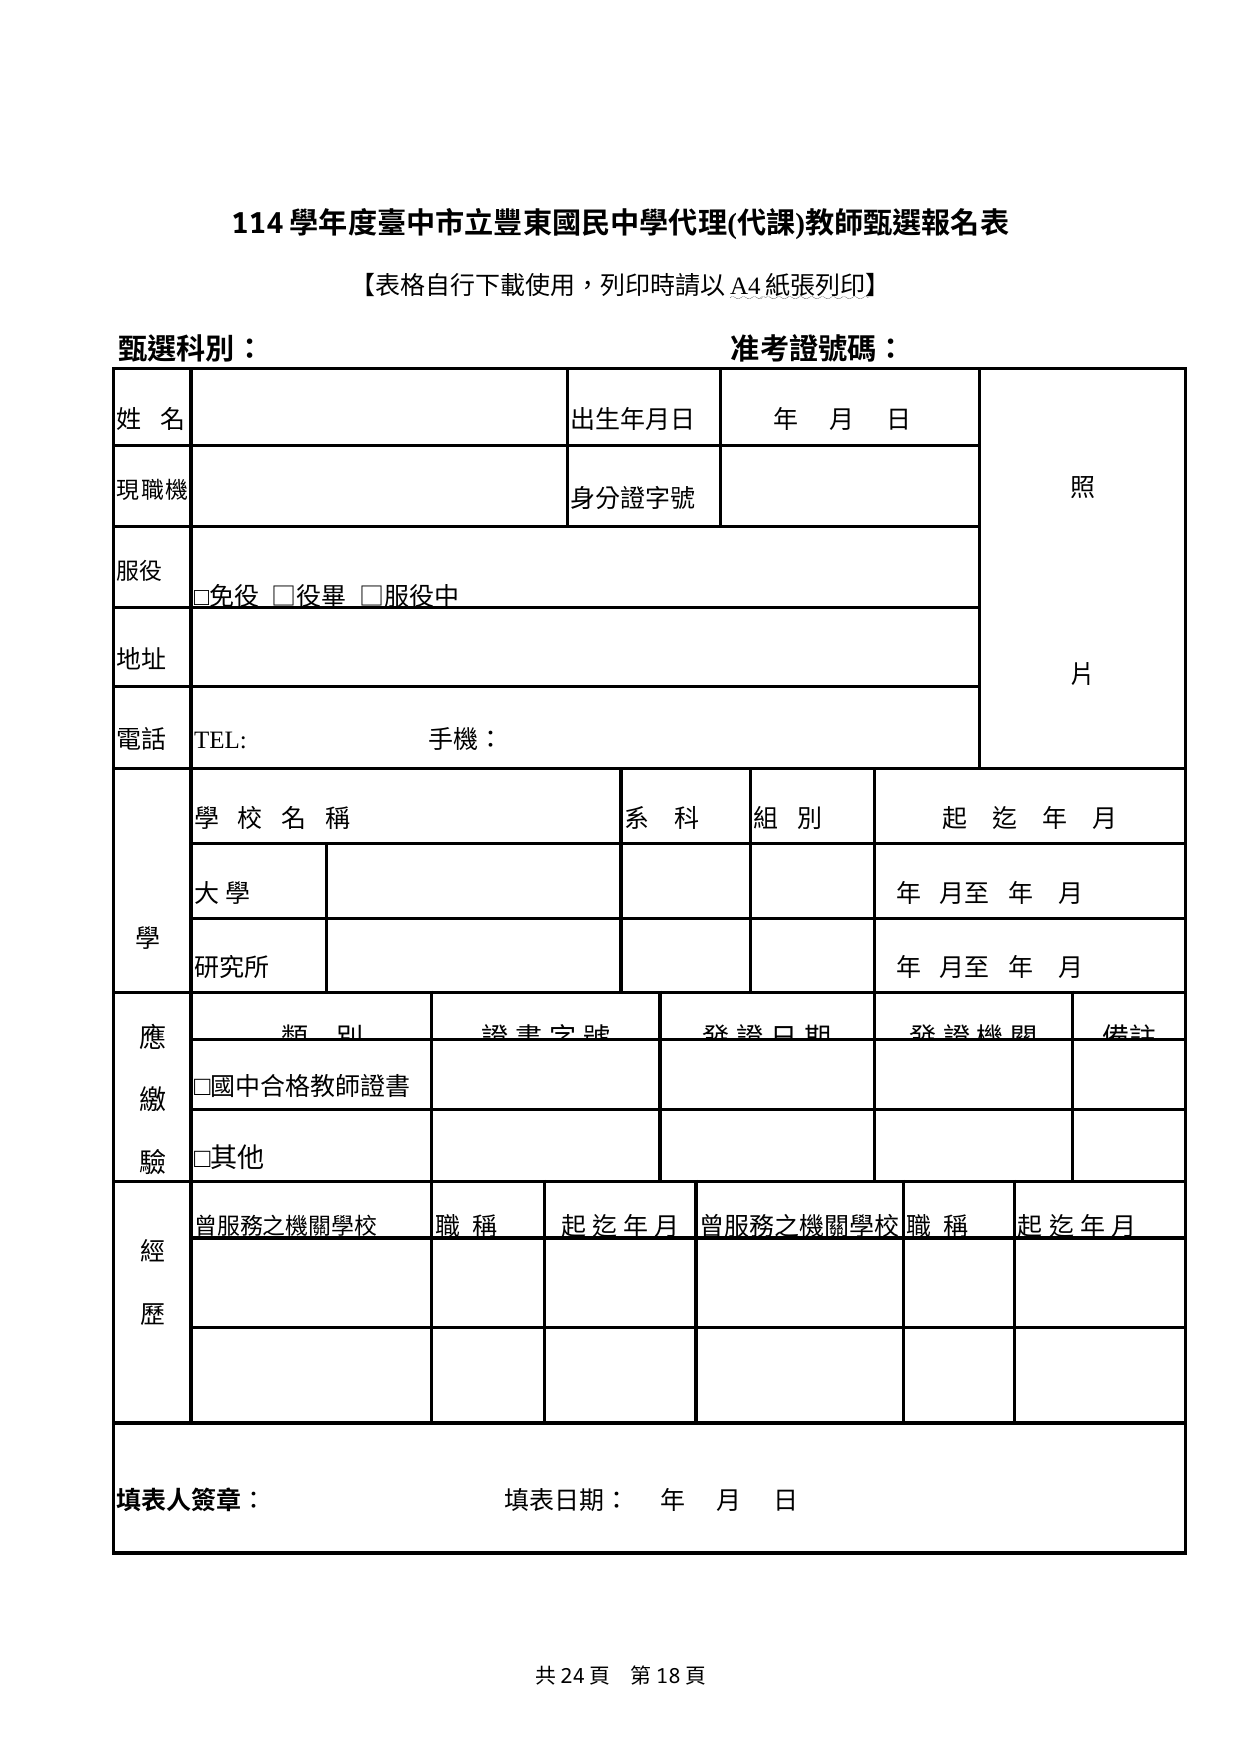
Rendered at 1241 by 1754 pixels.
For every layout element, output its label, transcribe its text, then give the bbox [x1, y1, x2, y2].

table_cell [546, 1240, 694, 1326]
table_cell [698, 1240, 902, 1326]
table_cell [546, 1329, 694, 1421]
table_cell [905, 1329, 1013, 1421]
table_cell [621, 1041, 658, 1108]
table_cell 年 月至 年 月 [876, 920, 1184, 991]
table_cell 證 書 字 號 [433, 994, 658, 1037]
text 甄選科別： 准考證號碼： [118, 305, 1122, 367]
table_cell [623, 920, 749, 991]
table_cell 曾服務之機關學校 [698, 1183, 902, 1236]
table_cell 起 迄 年 月 [876, 770, 1184, 842]
table_header 姓 名 [115, 370, 189, 444]
table_cell 起 迄 年 月 [546, 1183, 694, 1236]
table_header [193, 370, 566, 444]
table_cell □其他 [193, 1111, 430, 1180]
table_cell 大 學 [193, 845, 325, 917]
table_cell [193, 1240, 430, 1326]
table_cell [433, 1041, 621, 1108]
table_cell [876, 1111, 1071, 1180]
table_cell 組 別 [752, 770, 873, 842]
table_cell 發 證 機 關 [876, 994, 1071, 1037]
table_cell □國中合格教師證書 [193, 1041, 430, 1108]
table_header 年 月 日 [722, 370, 978, 444]
table_cell [662, 1111, 873, 1180]
table_cell 類 別 [193, 994, 430, 1037]
table_cell [193, 1329, 430, 1421]
table_cell 職 稱 [905, 1183, 1013, 1236]
table_cell 電話 [115, 688, 189, 767]
table_cell 經 歷 [115, 1183, 189, 1421]
table_cell 系 科 [623, 770, 749, 842]
table_cell [1016, 1240, 1184, 1326]
table_cell [193, 447, 566, 525]
table_cell 備註 [1074, 994, 1184, 1037]
table_cell 學 校 名 稱 [193, 770, 619, 842]
table_cell 學 歷 [115, 770, 189, 991]
text 【表格自行下載使用，列印時請以A4紙張列印】 [118, 242, 1122, 305]
table_cell 發 證 日 期 [662, 994, 873, 1037]
table_cell 職 稱 [433, 1183, 543, 1236]
table_cell 研究所 [193, 920, 325, 991]
table_cell [1074, 1111, 1184, 1180]
table_cell [623, 845, 749, 917]
table_cell 年 月至 年 月 [876, 845, 1184, 917]
table_cell 地址 [115, 609, 189, 685]
table_cell [193, 609, 978, 685]
table_cell [621, 1111, 658, 1180]
table_cell 現職機關學校 [115, 447, 189, 525]
table_header 出生年月日 [569, 370, 719, 444]
table_cell [752, 845, 873, 917]
table_cell [328, 920, 619, 991]
table_cell 身分證字號 [569, 447, 719, 525]
table_cell □免役 □役畢 □服役中 [193, 528, 978, 606]
table_cell 曾服務之機關學校 [193, 1183, 430, 1236]
text 114學年度臺中市立豐東國民中學代理(代課)教師甄選報名表 [118, 180, 1122, 242]
table_cell [433, 1240, 543, 1326]
table_cell [876, 1041, 1071, 1108]
table_cell [698, 1329, 902, 1421]
table_cell 填表人簽章： 填表日期： 年 月 日 [115, 1425, 1184, 1551]
table_cell 服役 情形 [115, 528, 189, 606]
table_cell [328, 845, 619, 917]
table_cell TEL: 手機： [193, 688, 978, 767]
table_cell [433, 1329, 543, 1421]
table_cell [433, 1111, 621, 1180]
table_cell [722, 447, 978, 525]
table_cell [662, 1041, 873, 1108]
table_cell [1016, 1329, 1184, 1421]
table_cell 起 迄 年 月 [1016, 1183, 1184, 1236]
table_cell [1074, 1041, 1184, 1108]
table_cell [905, 1240, 1013, 1326]
table_cell [752, 920, 873, 991]
table_header 照 片 [981, 370, 1184, 767]
table_cell 應 繳 驗 證 件 [115, 994, 189, 1180]
